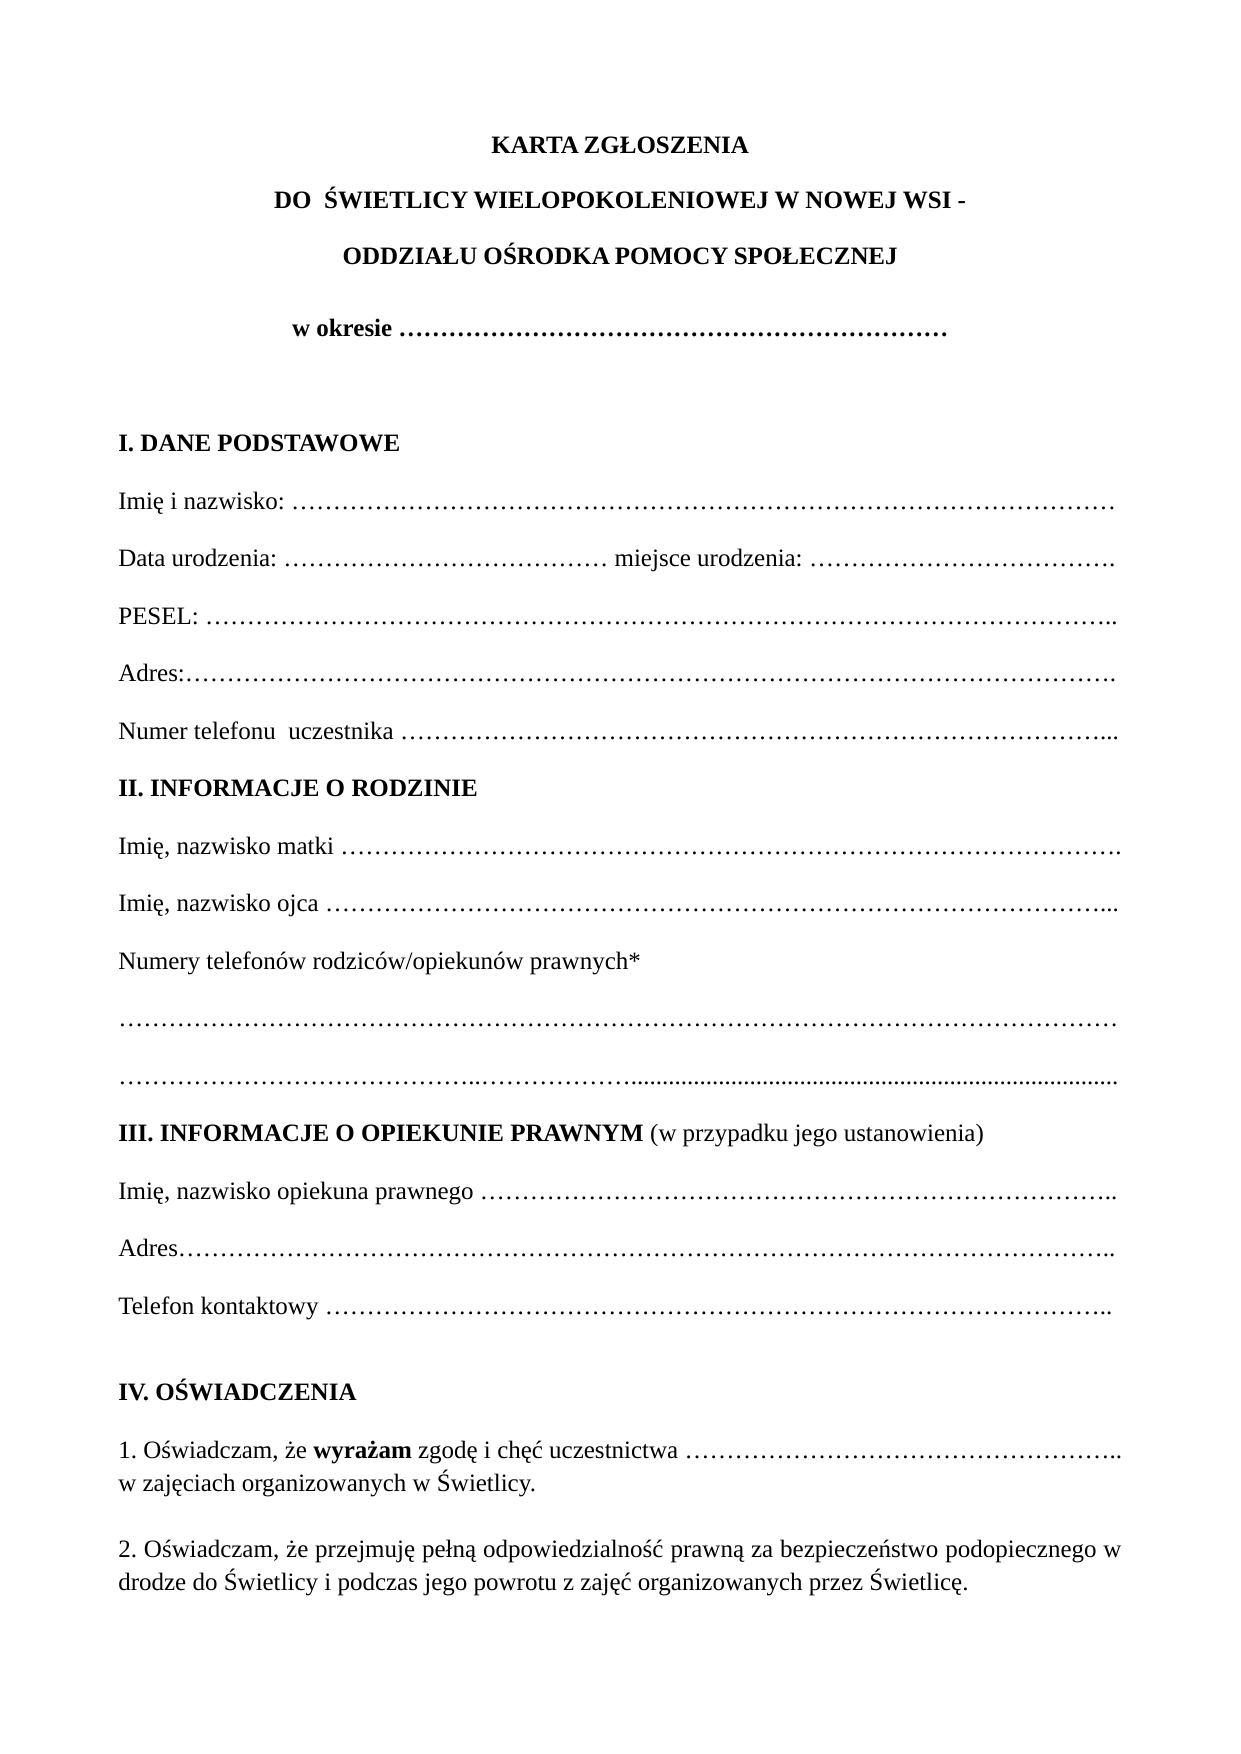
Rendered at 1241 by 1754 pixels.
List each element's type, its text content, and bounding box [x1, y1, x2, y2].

text IV. OŚWIADCZENIA [118, 1377, 1122, 1406]
text Imię, nazwisko opiekuna prawnego ………………………………………………………………….. [118, 1176, 1122, 1205]
text ………………………………………………………………………………………………………… [118, 1003, 1122, 1032]
text PESEL: ……………………………………………………………………………………………….. [118, 601, 1122, 630]
text ……………………………………..……………….............................................................................. [118, 1061, 1122, 1090]
text Telefon kontaktowy ………………………………………………………………………………….. [118, 1291, 1122, 1320]
text Numer telefonu uczestnika …………………………………………………………………………... [118, 716, 1122, 745]
text KARTA ZGŁOSZENIA [118, 130, 1122, 159]
text Numery telefonów rodziców/opiekunów prawnych* [118, 946, 1122, 975]
text Imię i nazwisko: ……………………………………………………………………………………… [118, 486, 1122, 515]
text 2. Oświadczam, że przejmuję pełną odpowiedzialność prawną za bezpieczeństwo podopiecznego w drodze do Świetlicy i podczas jego powrotu z zajęć organizowanych przez Świetlicę. [118, 1534, 1122, 1596]
text w okresie ………………………………………………………… [118, 313, 1122, 342]
text ODDZIAŁU OŚRODKA POMOCY SPOŁECZNEJ [118, 241, 1122, 270]
text III. INFORMACJE O OPIEKUNIE PRAWNYM (w przypadku jego ustanowienia) [118, 1118, 1122, 1147]
text I. DANE PODSTAWOWE [118, 428, 1122, 457]
text Imię, nazwisko matki …………………………………………………………………………………. [118, 831, 1122, 860]
text DO ŚWIETLICY WIELOPOKOLENIOWEJ W NOWEJ WSI - [118, 186, 1122, 214]
text Imię, nazwisko ojca …………………………………………………………………………………... [118, 888, 1122, 917]
text Adres:…………………………………………………………………………………………………. [118, 658, 1122, 687]
text Adres………………………………………………………………………………………………….. [118, 1233, 1122, 1262]
text Data urodzenia: ………………………………… miejsce urodzenia: ………………………………. [118, 543, 1122, 572]
text II. INFORMACJE O RODZINIE [118, 773, 1122, 802]
text 1. Oświadczam, że wyrażam zgodę i chęć uczestnictwa …………………………………………….. w zajęciach organizowanych w Świetlicy. [118, 1435, 1122, 1496]
